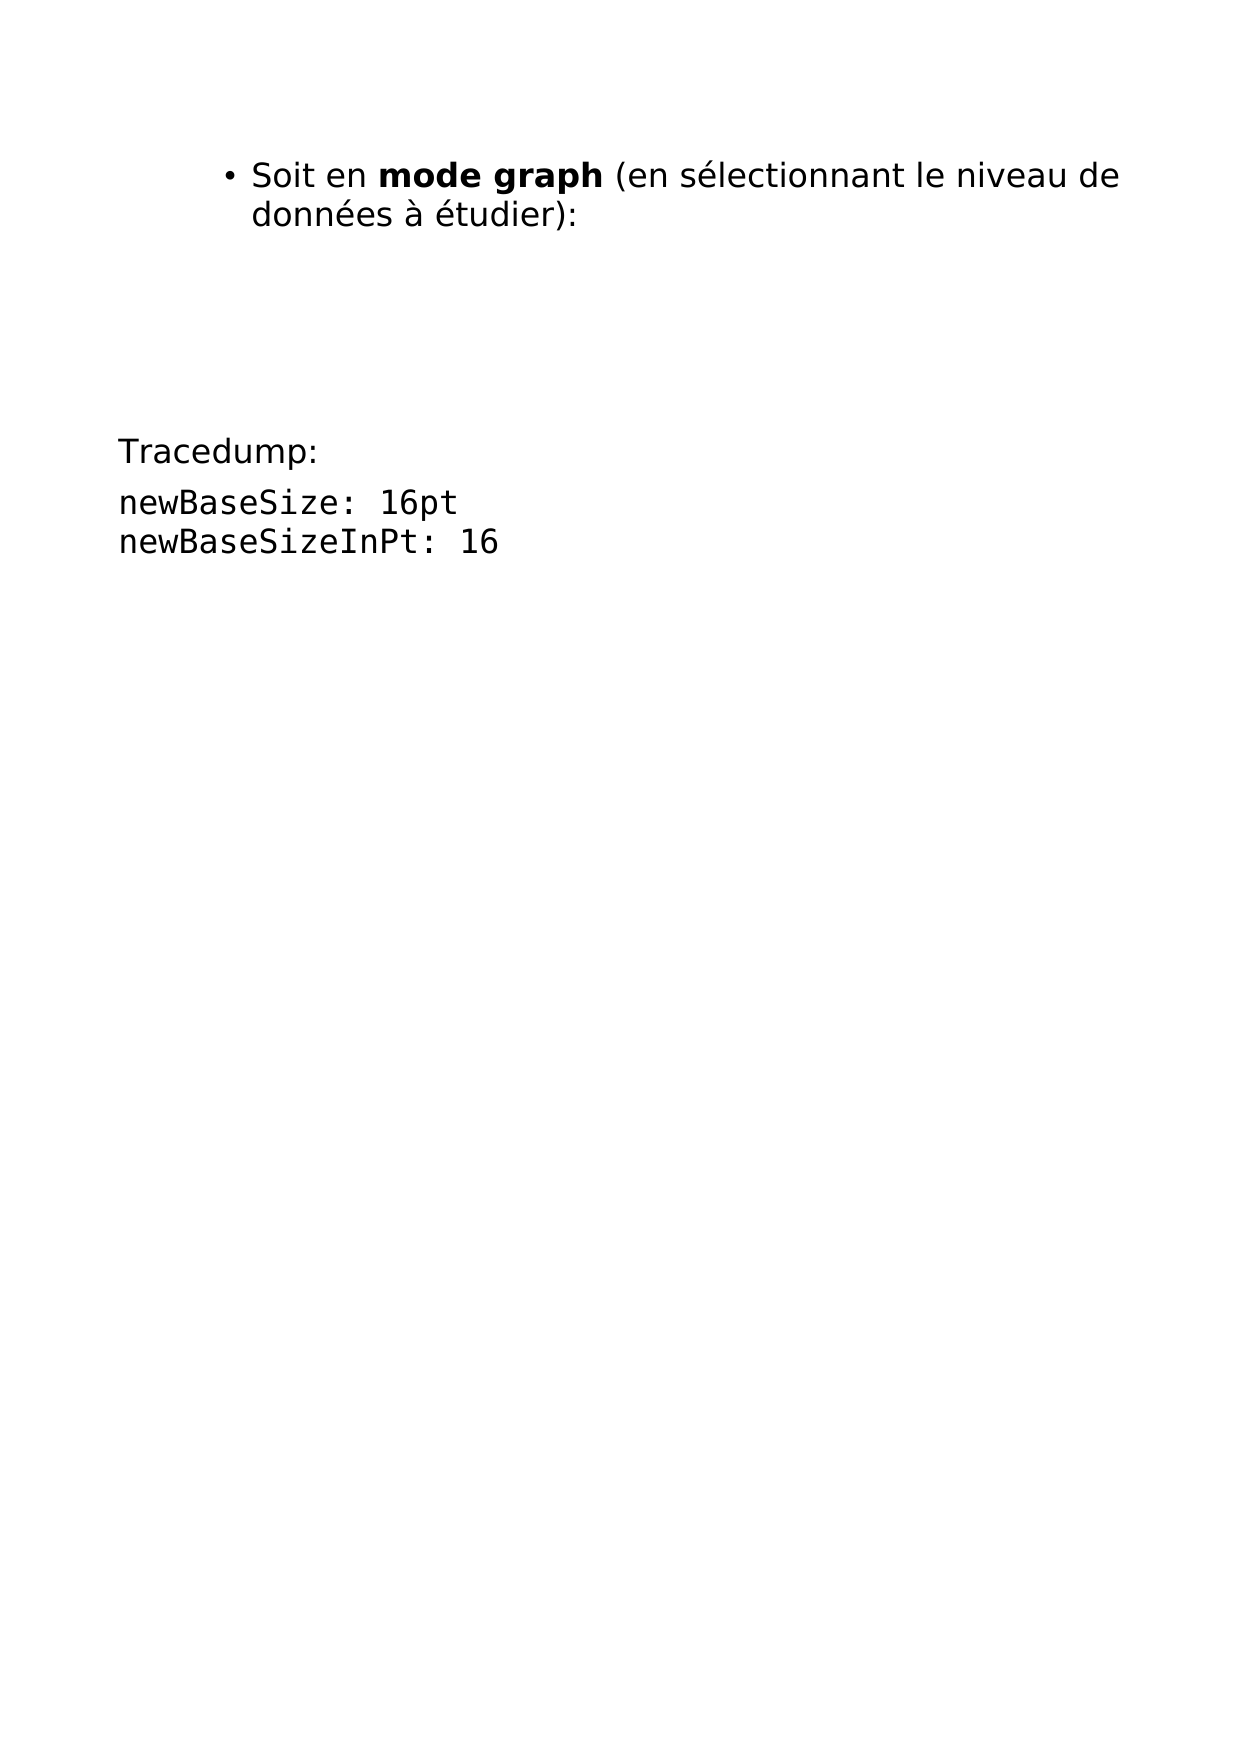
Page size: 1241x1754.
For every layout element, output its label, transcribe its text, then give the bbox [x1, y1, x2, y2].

text newBaseSize: 16pt newBaseSizeInPt: 16 [118, 483, 1122, 561]
list Soit en mode graph (en sélectionnant le niveau de données à étudier): [236, 157, 1122, 235]
list [236, 118, 1122, 157]
text Tracedump: [118, 393, 1122, 471]
